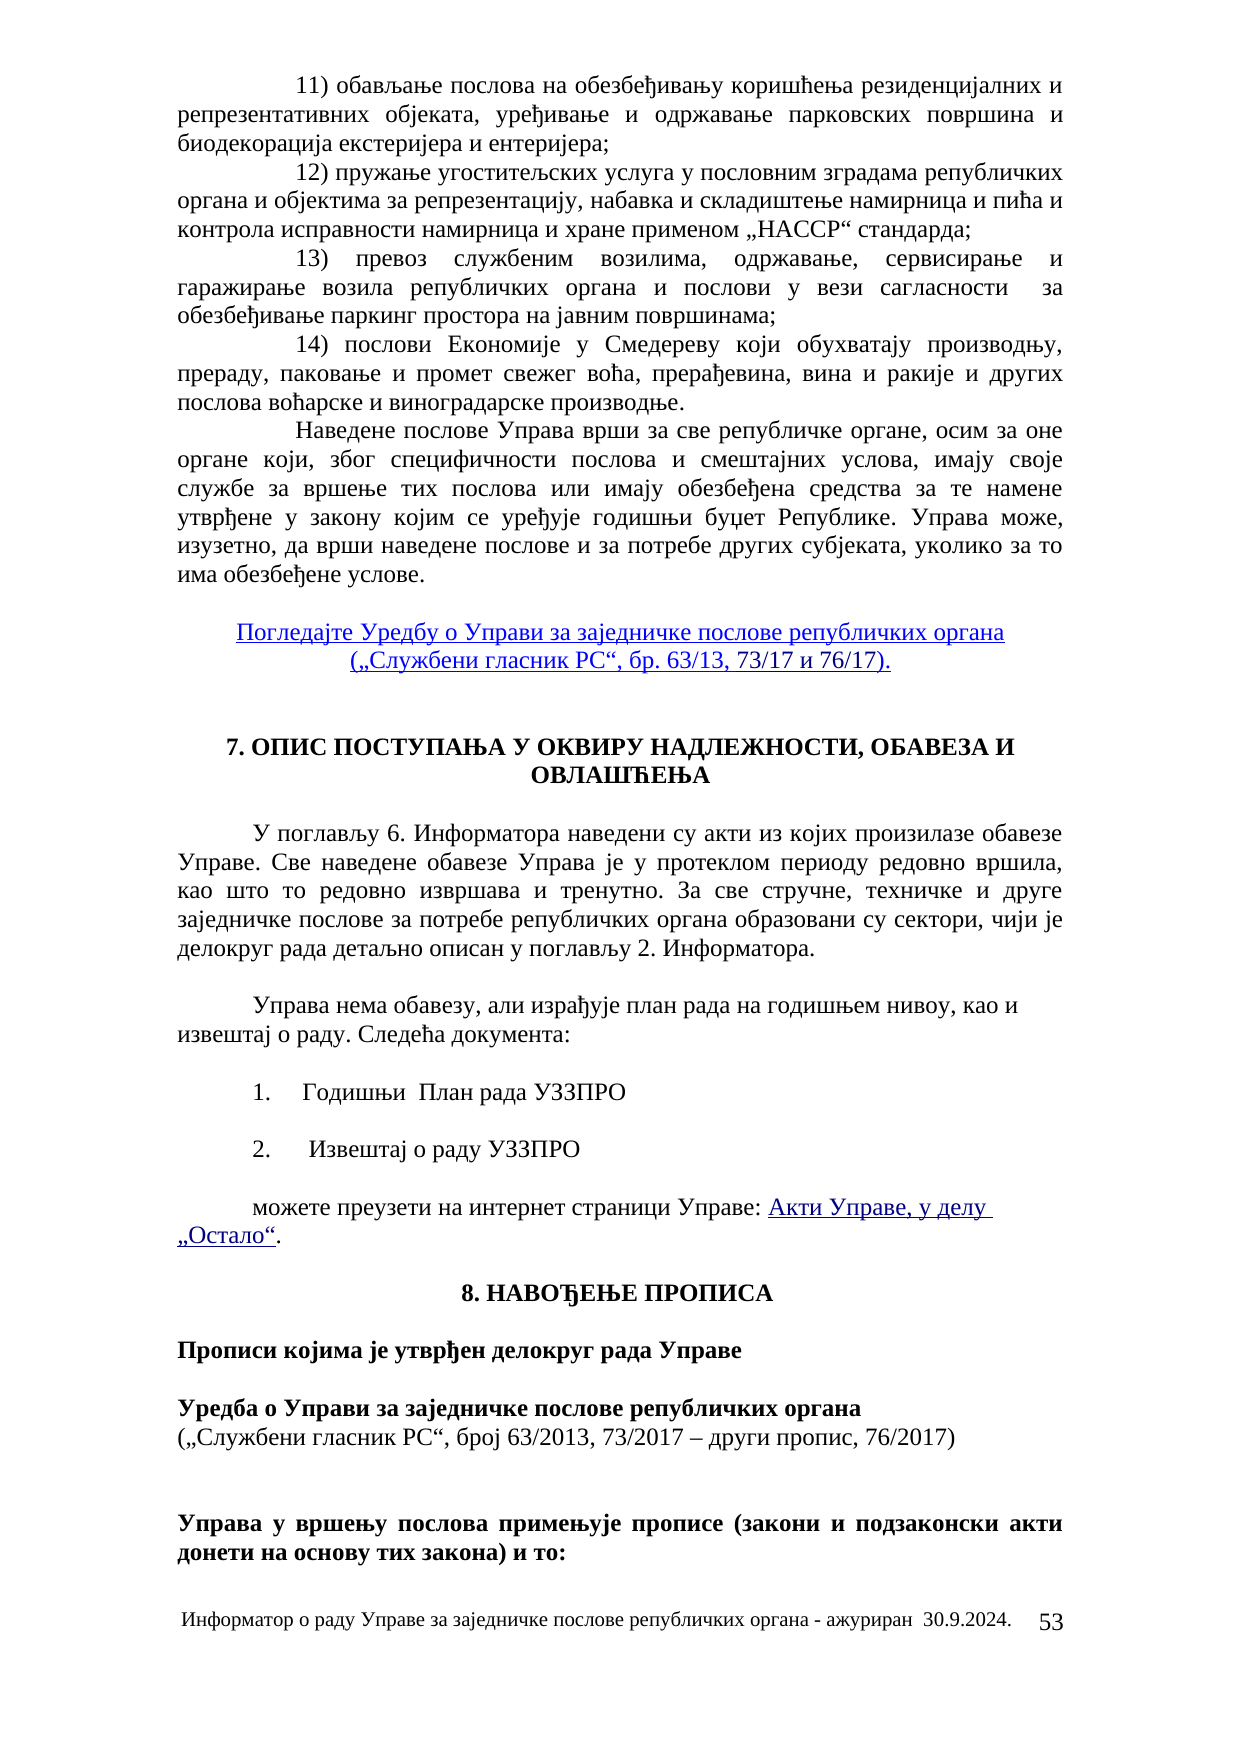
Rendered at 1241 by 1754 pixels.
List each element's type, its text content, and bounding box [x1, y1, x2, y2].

text У поглављу 6. Информатора наведени су акти из којих произилазе обавезе Управе. Све наведене обавезе Управа је у протеклом периоду редовно вршила, као што то редовно извршава и тренутно. За све стручне, техничке и друге заједничке послове за потребе републичких органа образовани су сектори, чији је делокруг рада детаљно описан у поглављу 2. Информатора. [177, 818, 1063, 962]
list Годишњи План рада УЗЗПРО [252, 1077, 1063, 1106]
text 13) превоз службеним возилима, одржавање, сервисирање и гаражирање возила републичких органа и послови у вези сагласности за обезбеђивање паркинг простора на јавним површинама; [177, 243, 1063, 329]
text можете преузети на интернет страници Управе: Акти Управе, у делу „Остало“. [177, 1192, 1063, 1249]
text Управа у вршењу послова примењује прописе (закони и подзаконски акти донети на основу тих закона) и то: [177, 1508, 1063, 1566]
text 11) обављање послова на обезбеђивању коришћења резиденцијалних и репрезентативних објеката, уређивање и одржавање парковских површина и биодекорација екстеријера и ентеријера; [177, 71, 1063, 157]
text Управа нема обавезу, али израђује план рада на годишњем нивоу, као и извештај о раду. Следећа документа: [177, 991, 1063, 1048]
text Уредба о Управи за заједничке послове републичких органа [177, 1393, 1063, 1422]
text Прописи којима је утврђен делокруг рада Управе [177, 1336, 1063, 1364]
text 14) послови Економије у Смедереву који обухватају производњу, прераду, паковање и промет свежег воћа, прерађевина, вина и ракије и других послова воћарске и виноградарске производње. [177, 329, 1063, 416]
text („Службени гласник РС“, број 63/2013, 73/2017 – други пропис, 76/2017) [177, 1422, 1063, 1451]
subtitle 7. ОПИС ПОСТУПАЊА У ОКВИРУ НАДЛЕЖНОСТИ, ОБАВЕЗА И ОВЛАШЋЕЊА [177, 732, 1063, 789]
subtitle 8. НАВОЂЕЊЕ ПРОПИСА [177, 1278, 1063, 1307]
text 12) пружање угоститељских услуга у пословним зградама републичких органа и објектима за репрезентацију, набавка и складиштење намирница и пића и контрола исправности намирница и хране применом „HACCP“ стандарда; [177, 157, 1063, 243]
text Погледајте Уредбу о Управи за заједничке послове републичких органа („Службени гласник РС“, бр. 63/13, 73/17 и 76/17). [177, 617, 1063, 674]
text 2. Извештај о раду УЗЗПРО [177, 1134, 1063, 1163]
text Наведене послове Управа врши за све републичке органе, осим за оне органе који, због специфичности послова и смештајних услова, имају своје службе за вршење тих послова или имају обезбеђена средства за те намене утврђене у закону којим се уређује годишњи буџет Републике. Управа може, изузетно, да врши наведене послове и за потребе других субјеката, уколико за то има обезбеђене услове. [177, 416, 1063, 588]
